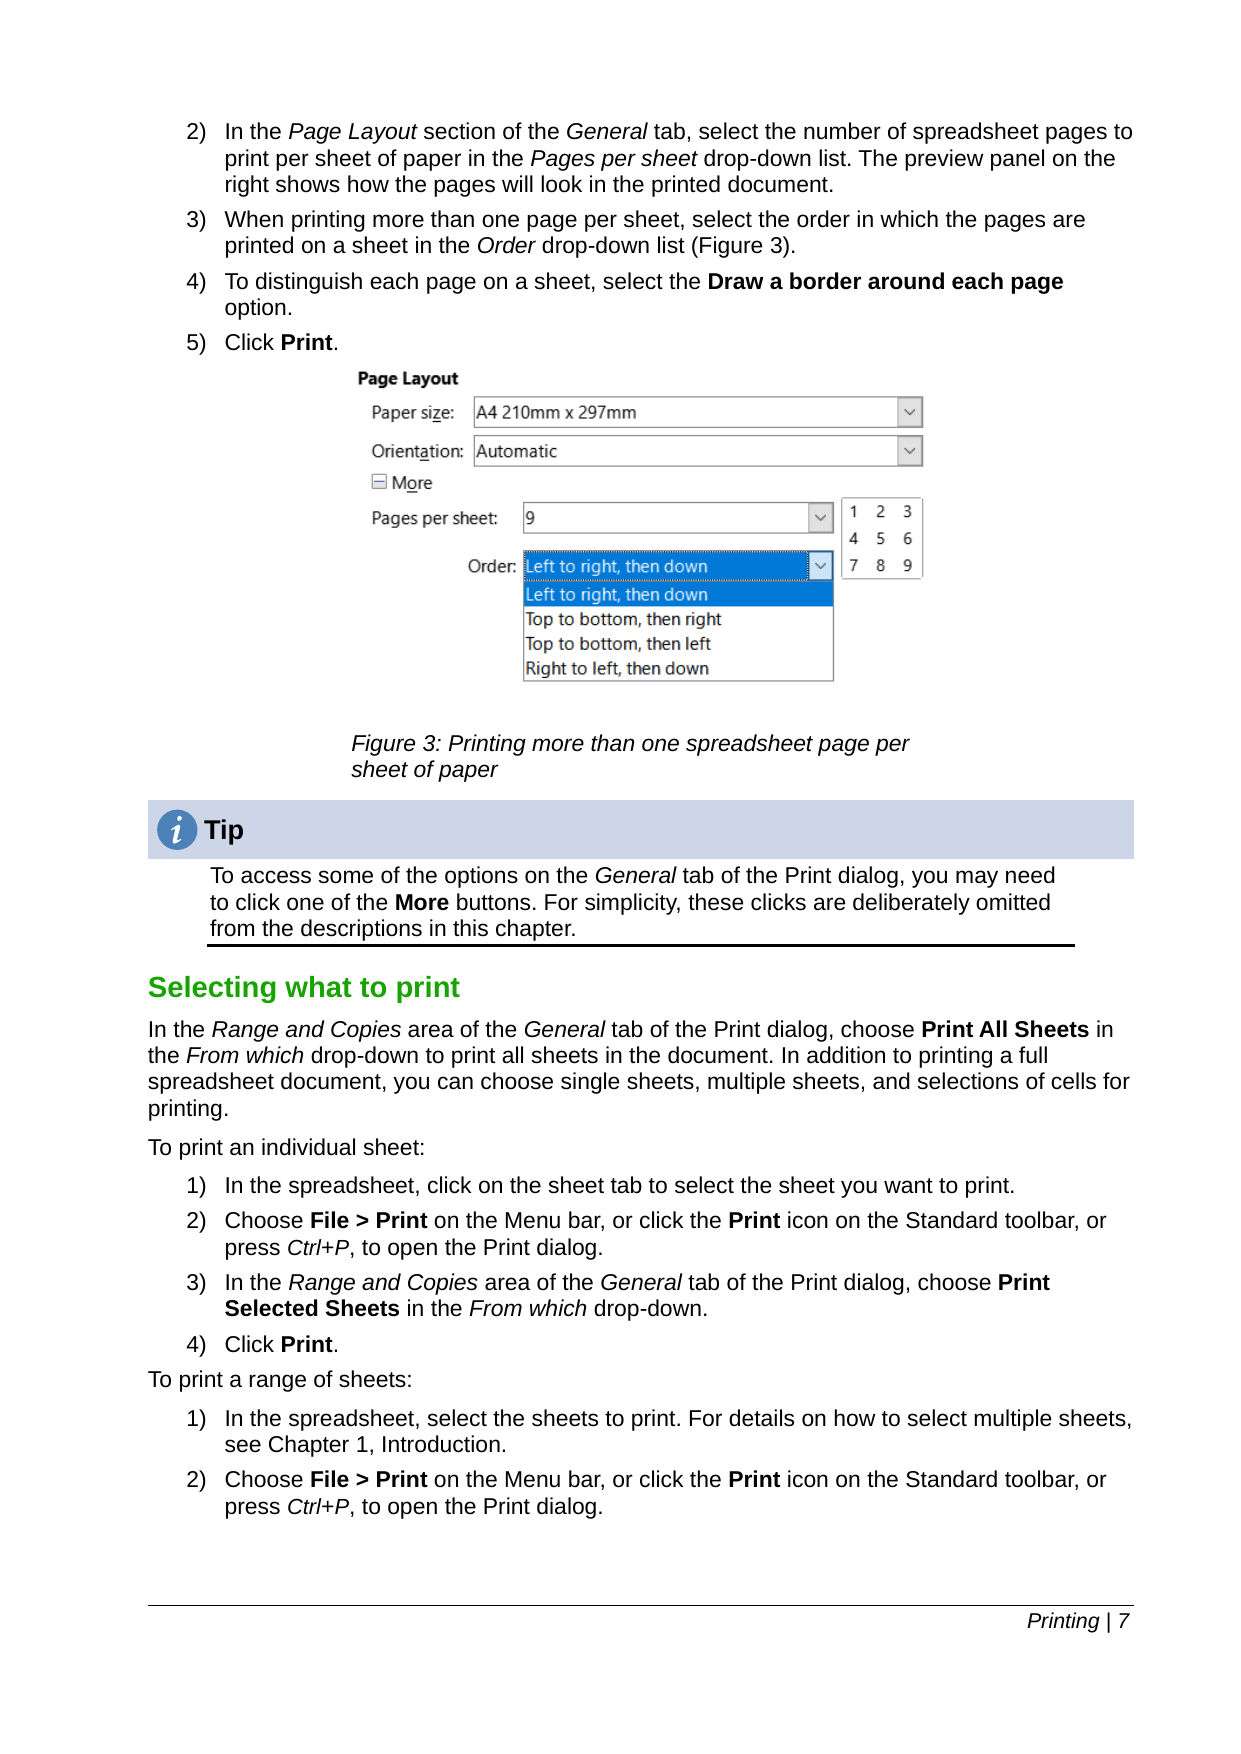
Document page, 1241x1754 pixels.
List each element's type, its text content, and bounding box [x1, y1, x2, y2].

subtitle Tip [148, 800, 1134, 859]
list Choose File > Print on the Menu bar, or click the Print icon on the Standard toolbar, or press Ctrl+P, to open the Print dialog. [207, 1466, 1134, 1519]
picture [353, 367, 928, 718]
list In the Range and Copies area of the General tab of the Print dialog, choose Print Selected Sheets in the From which drop-down. [207, 1269, 1134, 1322]
list Click Print. [207, 1331, 1134, 1357]
text To access some of the options on the General tab of the Print dialog, you may need to click one of the More buttons. For simplicity, these clicks are deliberately omitted from the descriptions in this chapter. [207, 859, 1075, 944]
list Click Print. [207, 329, 1134, 356]
text Figure 3: Printing more than one spreadsheet page per sheet of paper [351, 730, 931, 782]
list Choose File > Print on the Menu bar, or click the Print icon on the Standard toolbar, or press Ctrl+P, to open the Print dialog. [207, 1207, 1134, 1260]
list When printing more than one page per sheet, select the order in which the pages are printed on a sheet in the Order drop-down list (Figure 3). [207, 206, 1134, 259]
list To distinguish each page on a sheet, select the Draw a border around each page option. [207, 268, 1134, 320]
list In the spreadsheet, click on the sheet tab to select the sheet you want to print. [207, 1172, 1134, 1199]
subtitle Selecting what to print [148, 970, 1134, 1004]
list To print a range of sheets: [148, 1366, 1134, 1392]
text In the Range and Copies area of the General tab of the Print dialog, choose Print All Sheets in the From which drop-down to print all sheets in the document. In addition to printing a full spreadsheet document, you can choose single sheets, multiple sheets, and selections of cells for printing. [148, 1016, 1134, 1121]
list In the Page Layout section of the General tab, select the number of spreadsheet pages to print per sheet of paper in the Pages per sheet drop-down list. The preview panel on the right shows how the pages will look in the printed document. [207, 118, 1134, 197]
list In the spreadsheet, select the sheets to print. For details on how to select multiple sheets, see Chapter 1, Introduction. [207, 1405, 1134, 1457]
text To print an individual sheet: [148, 1133, 1134, 1160]
